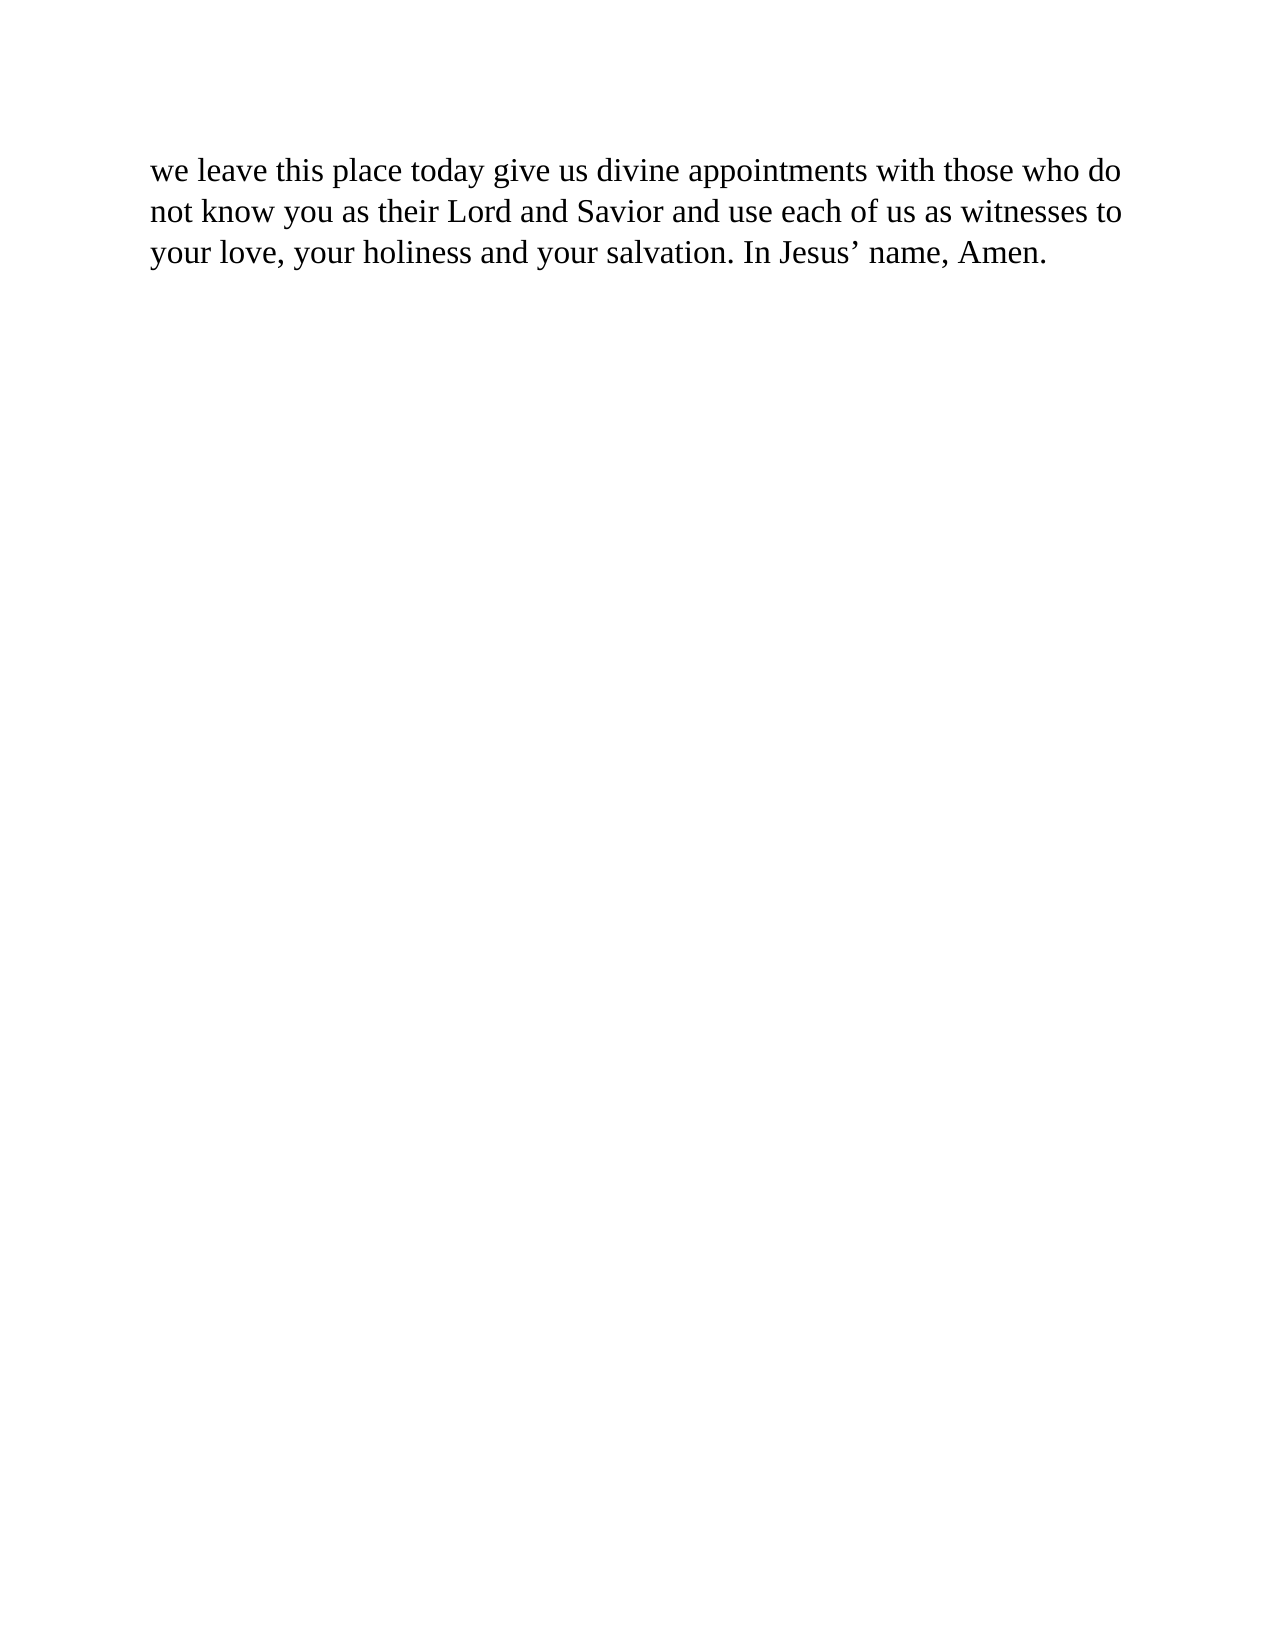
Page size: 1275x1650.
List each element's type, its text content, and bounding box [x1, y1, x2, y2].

text we leave this place today give us divine appointments with those who do not know you as their Lord and Savior and use each of us as witnesses to your love, your holiness and your salvation. In Jesus’ name, Amen. [150, 150, 1125, 271]
